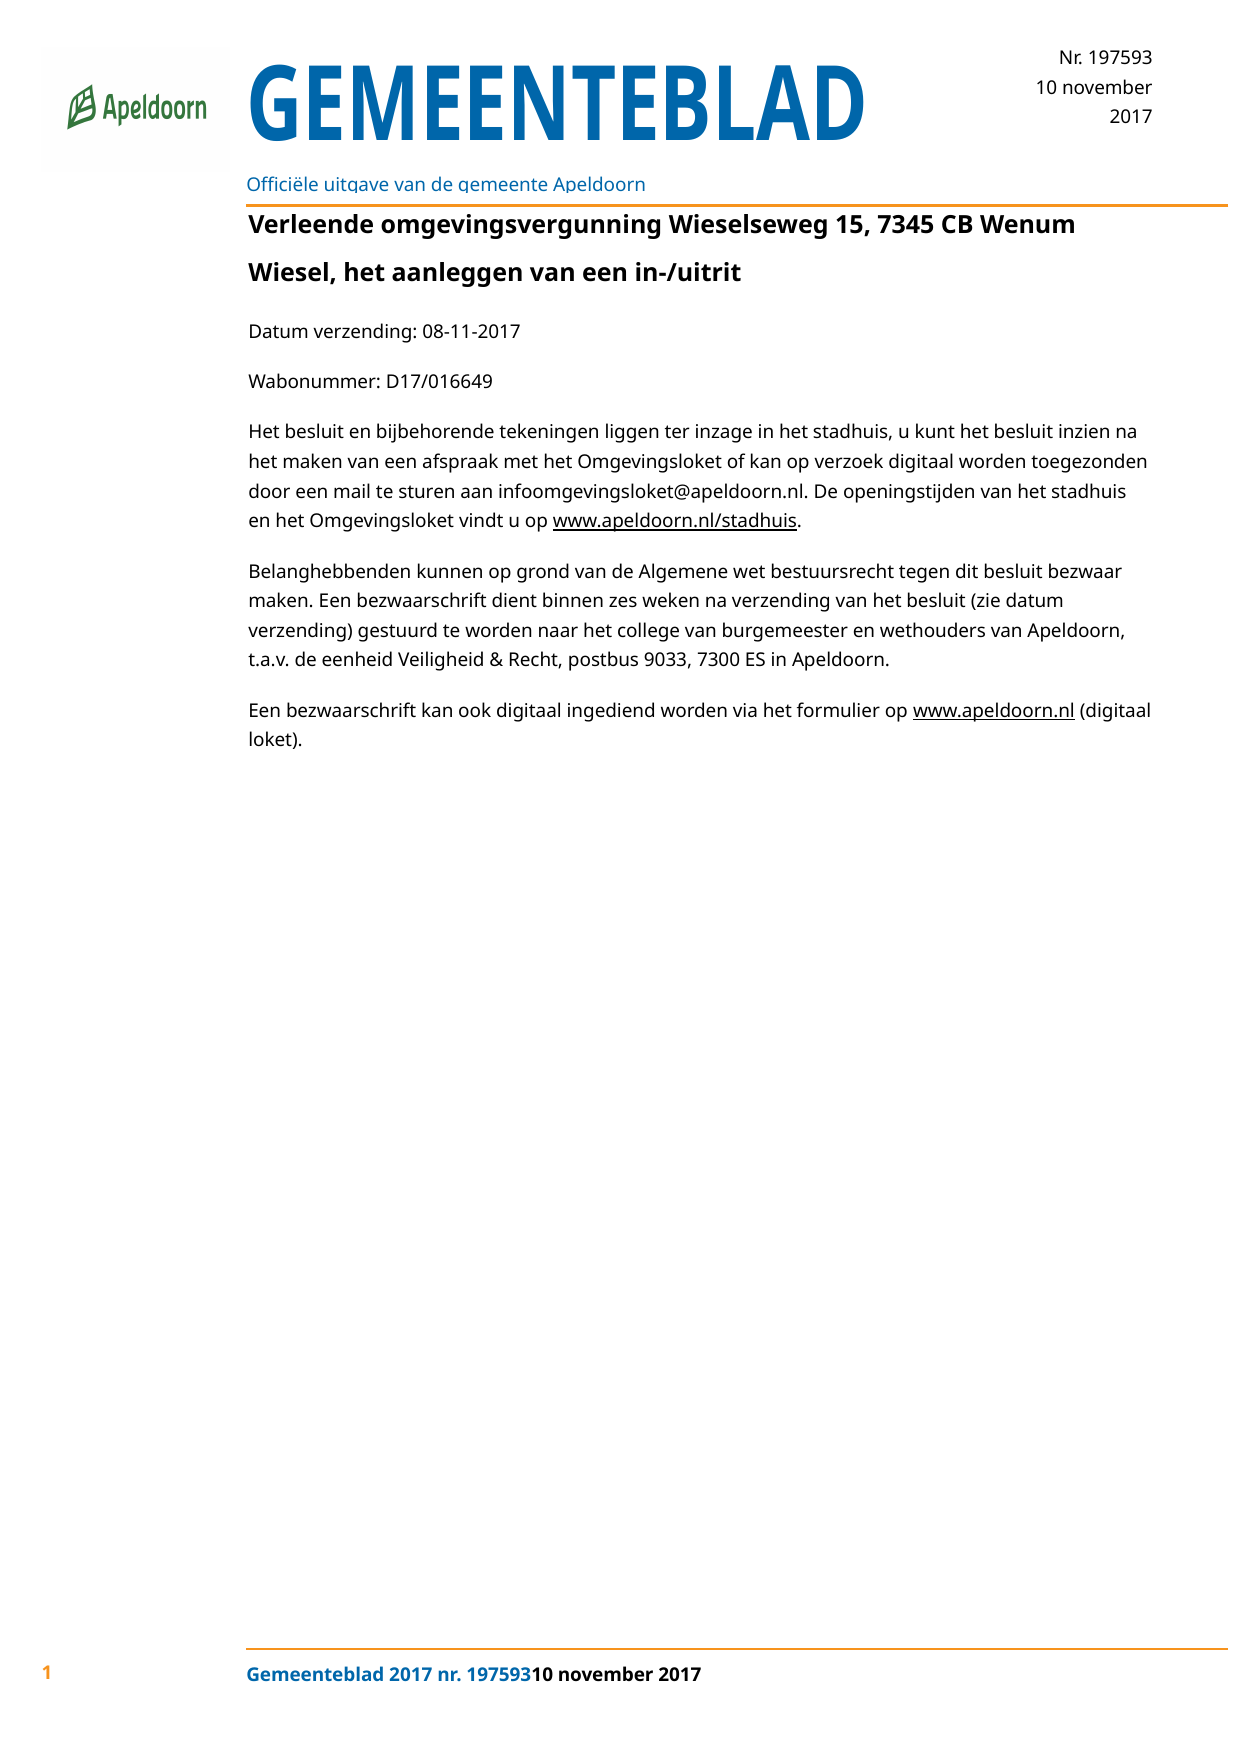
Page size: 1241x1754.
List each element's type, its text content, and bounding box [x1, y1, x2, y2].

text Het besluit en bijbehorende tekeningen liggen ter inzage in het stadhuis, u kunt het besluit inzien na het maken van een afspraak met het Omgevingsloket of kan op verzoek digitaal worden toegezonden door een mail te sturen aan infoomgevingsloket@apeldoorn.nl. De openingstijden van het stadhuis en het Omgevingsloket vindt u op www.apeldoorn.nl/stadhuis. [248, 419, 1152, 533]
text Een bezwaarschrift kan ook digitaal ingediend worden via het formulier op www.apeldoorn.nl (digitaal loket). [248, 697, 1152, 752]
text Wabonummer: D17/016649 [248, 368, 1152, 394]
text Belanghebbenden kunnen op grond van de Algemene wet bestuursrecht tegen dit besluit bezwaar maken. Een bezwaarschrift dient binnen zes weken na verzending van het besluit (zie datum verzending) gestuurd te worden naar het college van burgemeester en wethouders van Apeldoorn, t.a.v. de eenheid Veiligheid & Recht, postbus 9033, 7300 ES in Apeldoorn. [248, 558, 1152, 672]
picture [41, 47, 231, 172]
text Datum verzending: 08-11-2017 [248, 318, 1152, 344]
text Verleende omgevingsvergunning Wieselseweg 15, 7345 CB Wenum Wiesel, het aanleggen van een in-/uitrit [248, 207, 1152, 288]
